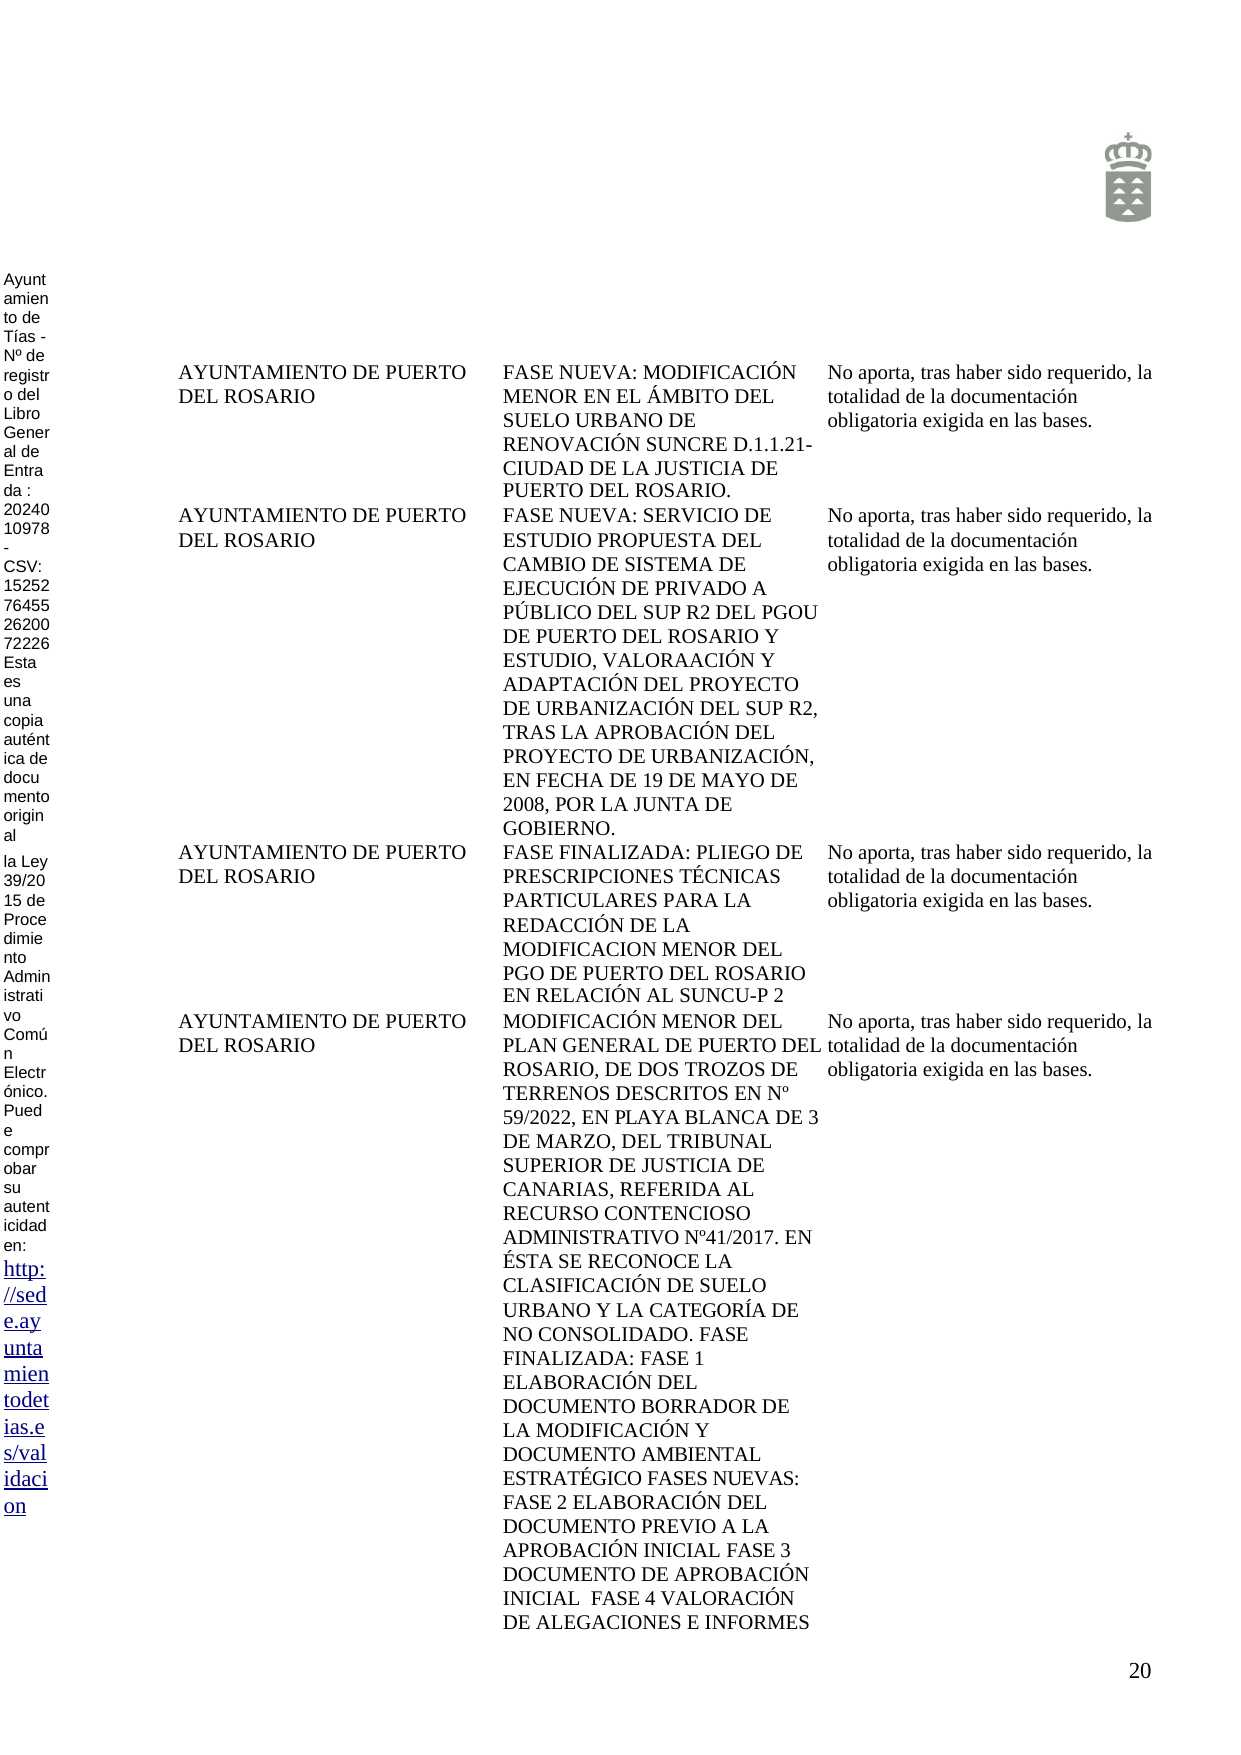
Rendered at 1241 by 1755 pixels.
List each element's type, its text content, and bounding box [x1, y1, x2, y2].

table_cell No aporta, tras haber sido requerido, la totalidad de la documentación obligatoria exigida en las bases. [825, 1009, 1173, 1637]
table_header No aporta, tras haber sido requerido, la totalidad de la documentación obligatoria exigida en las bases. [825, 360, 1173, 503]
text Ayuntamiento de Tías - Nº de registro del Libro General de Entrada : 2024010978 - CSV: 15252764552620072226 Esta es una copia auténtica de documento original [3, 269, 51, 844]
table_cell FASE NUEVA: SERVICIO DE ESTUDIO PROPUESTA DEL CAMBIO DE SISTEMA DE EJECUCIÓN DE PRIVADO A PÚBLICO DEL SUP R2 DEL PGOU DE PUERTO DEL ROSARIO Y ESTUDIO, VALORAACIÓN Y ADAPTACIÓN DEL PROYECTO DE URBANIZACIÓN DEL SUP R2, TRAS LA APROBACIÓN DEL PROYECTO DE URBANIZACIÓN, EN FECHA DE 19 DE MAYO DE 2008, POR LA JUNTA DE GOBIERNO. [482, 504, 824, 840]
table_header FASE NUEVA: MODIFICACIÓN MENOR EN EL ÁMBITO DEL SUELO URBANO DE RENOVACIÓN SUNCRE D.1.1.21- CIUDAD DE LA JUSTICIA DE PUERTO DEL ROSARIO. [482, 360, 824, 503]
table_cell No aporta, tras haber sido requerido, la totalidad de la documentación obligatoria exigida en las bases. [825, 504, 1173, 840]
table_cell No aporta, tras haber sido requerido, la totalidad de la documentación obligatoria exigida en las bases. [825, 840, 1173, 1009]
text electrónico según la Ley 39/2015 de Procedimiento Administrativo Común Electrónico. Puede comprobar su autenticidad en: http://sede.ayuntamientodetias.es/validacion [3, 852, 51, 1525]
table_cell AYUNTAMIENTO DE PUERTO DEL ROSARIO [157, 840, 482, 1009]
table_cell AYUNTAMIENTO DE PUERTO DEL ROSARIO [157, 1009, 482, 1637]
table_cell AYUNTAMIENTO DE PUERTO DEL ROSARIO [157, 504, 482, 840]
table_header AYUNTAMIENTO DE PUERTO DEL ROSARIO [157, 360, 482, 503]
table_cell FASE FINALIZADA: PLIEGO DE PRESCRIPCIONES TÉCNICAS PARTICULARES PARA LA REDACCIÓN DE LA MODIFICACION MENOR DEL PGO DE PUERTO DEL ROSARIO EN RELACIÓN AL SUNCU-P 2 [482, 840, 824, 1009]
table_cell MODIFICACIÓN MENOR DEL PLAN GENERAL DE PUERTO DEL ROSARIO, DE DOS TROZOS DE TERRENOS DESCRITOS EN Nº 59/2022, EN PLAYA BLANCA DE 3 DE MARZO, DEL TRIBUNAL SUPERIOR DE JUSTICIA DE CANARIAS, REFERIDA AL RECURSO CONTENCIOSO ADMINISTRATIVO Nº41/2017. EN ÉSTA SE RECONOCE LA CLASIFICACIÓN DE SUELO URBANO Y LA CATEGORÍA DE NO CONSOLIDADO. FASE FINALIZADA: FASE 1 ELABORACIÓN DEL DOCUMENTO BORRADOR DE LA MODIFICACIÓN Y DOCUMENTO AMBIENTAL ESTRATÉGICO FASES NUEVAS: FASE 2 ELABORACIÓN DEL DOCUMENTO PREVIO A LA APROBACIÓN INICIAL FASE 3 DOCUMENTO DE APROBACIÓN INICIAL FASE 4 VALORACIÓN DE ALEGACIONES E INFORMES [482, 1009, 824, 1637]
